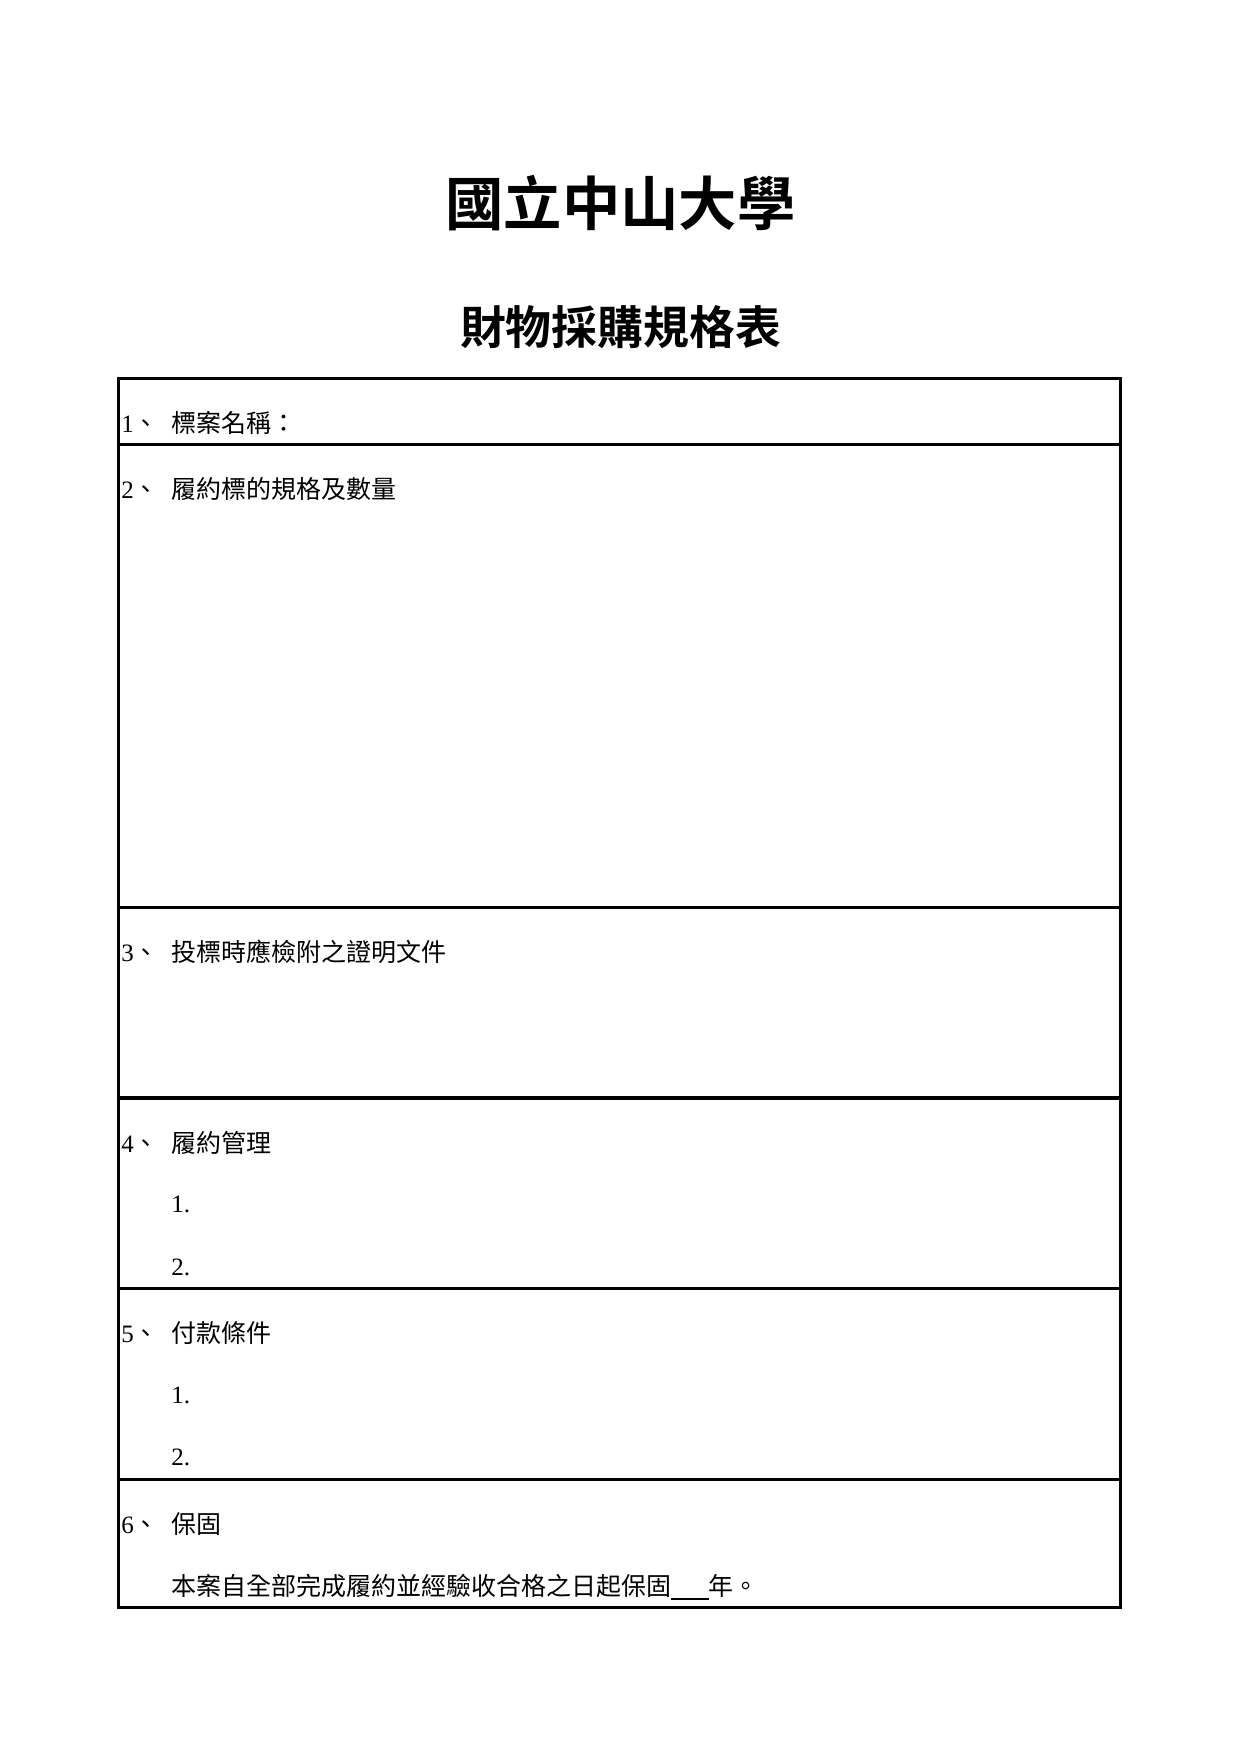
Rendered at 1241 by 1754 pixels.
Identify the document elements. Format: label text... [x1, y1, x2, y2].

table_cell 履約管理 [120, 1100, 1119, 1287]
text 財物採購規格表 [118, 252, 1122, 377]
table_cell 保固 本案自全部完成履約並經驗收合格之日起保固 年。 [120, 1481, 1119, 1606]
text 國立中山大學 [118, 127, 1122, 252]
table_cell 付款條件 [120, 1290, 1119, 1478]
table_cell 投標時應檢附之證明文件 [120, 909, 1119, 1096]
table_cell 履約標的規格及數量 [120, 446, 1119, 906]
table_header 標案名稱： [120, 380, 1119, 443]
